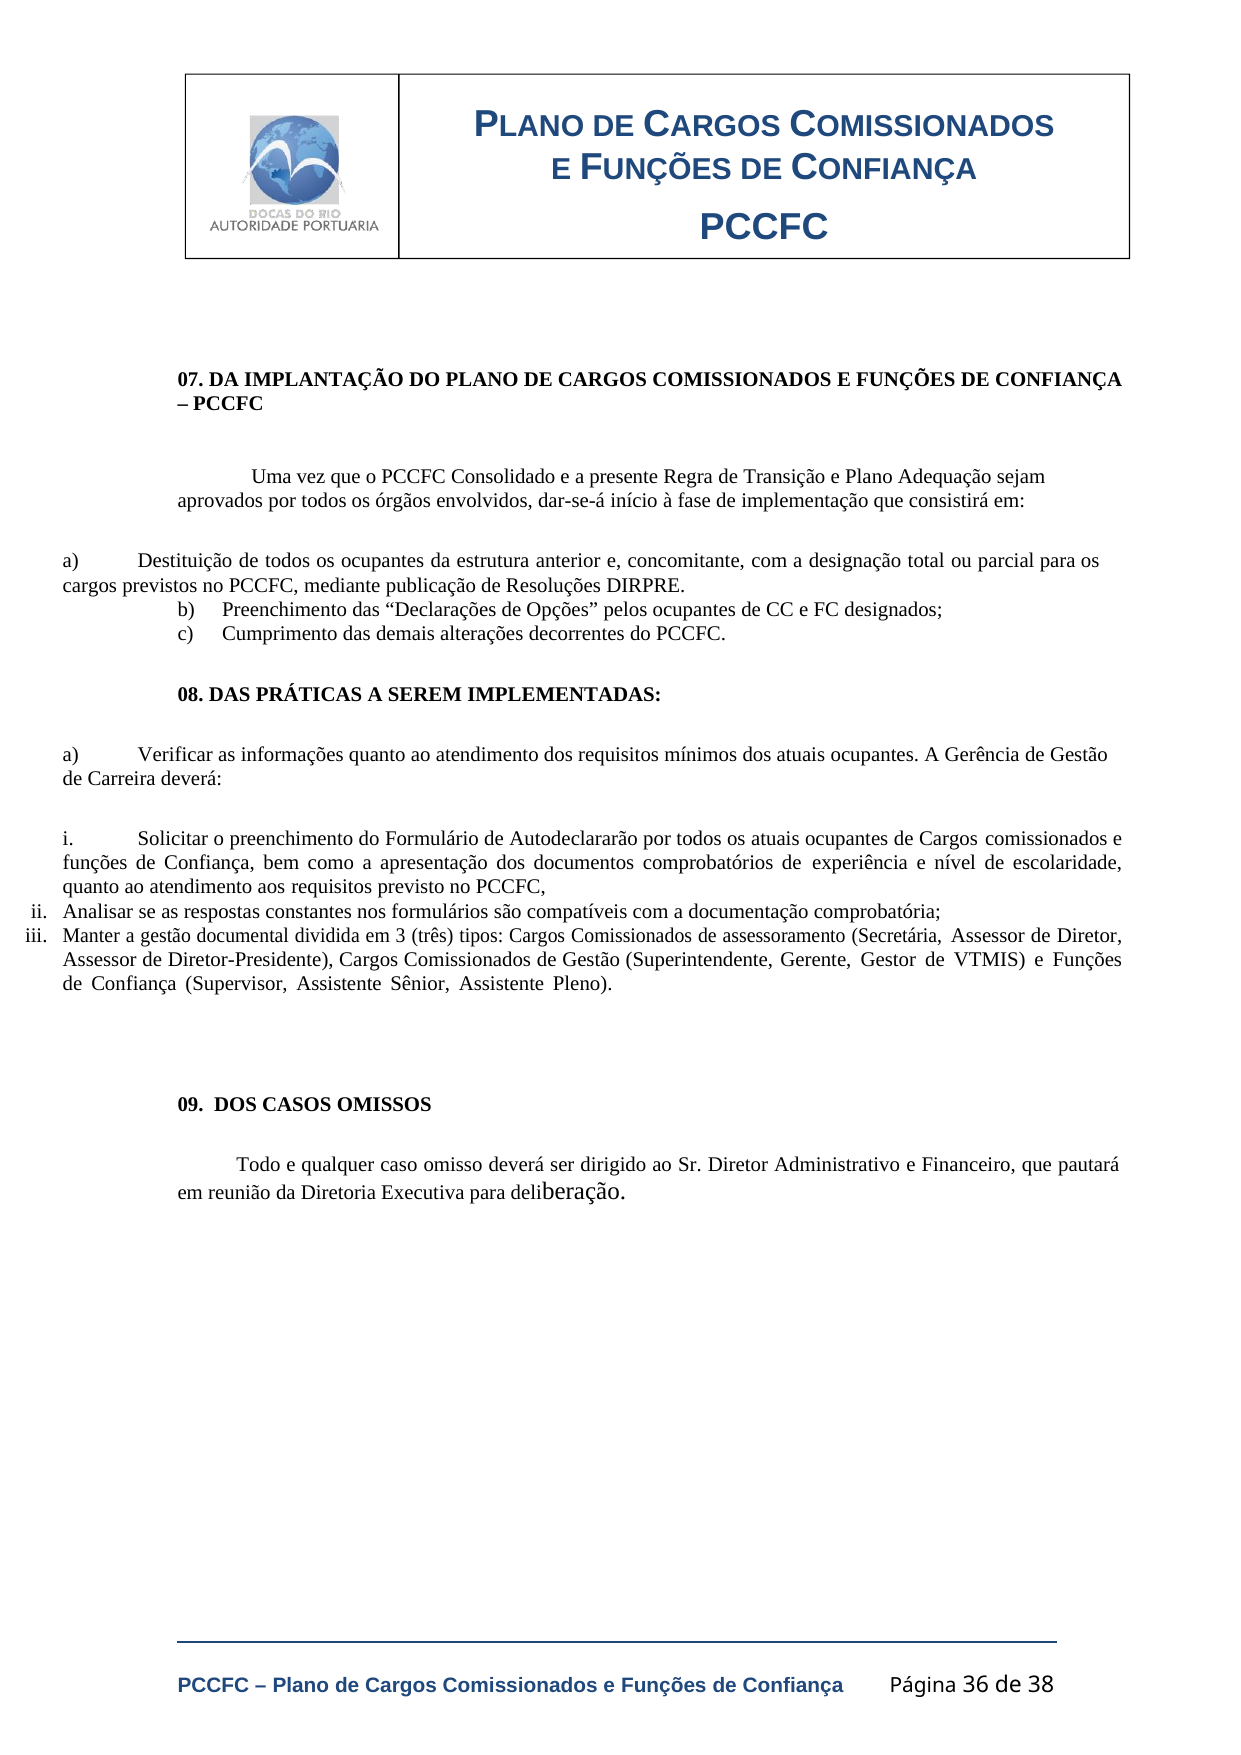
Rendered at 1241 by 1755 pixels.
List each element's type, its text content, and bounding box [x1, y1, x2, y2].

text – PCCFC [177, 391, 1199, 415]
list Preenchimento das “Declarações de Opções” pelos ocupantes de CC e FC designados; [177, 597, 1199, 621]
list Cumprimento das demais alterações decorrentes do PCCFC. [177, 621, 1199, 645]
list Analisar se as respostas constantes nos formulários são compatíveis com a documentação comprobatória; [31, 899, 1199, 923]
list Verificar as informações quanto ao atendimento dos requisitos mínimos dos atuais ocupantes. A Gerência de Gestão de Carreira deverá: [62, 742, 1122, 790]
text Todo e qualquer caso omisso deverá ser dirigido ao Sr. Diretor Administrativo e Financeiro, que pautará em reunião da Diretoria Executiva para deliberação. [177, 1152, 1124, 1205]
list DA IMPLANTAÇÃO DO PLANO DE CARGOS COMISSIONADOS E FUNÇÕES DE CONFIANÇA [177, 367, 1199, 391]
list DAS PRÁTICAS A SEREM IMPLEMENTADAS: [177, 682, 1199, 706]
list Destituição de todos os ocupantes da estrutura anterior e, concomitante, com a designação total ou parcial para os cargos previstos no PCCFC, mediante publicação de Resoluções DIRPRE. [62, 548, 1122, 597]
text Uma vez que o PCCFC Consolidado e a presente Regra de Transição e Plano Adequação sejam aprovados por todos os órgãos envolvidos, dar-se-á início à fase de implementação que consistirá em: [177, 464, 1124, 512]
list Manter a gestão documental dividida em 3 (três) tipos: Cargos Comissionados de assessoramento (Secretária, Assessor de Diretor, Assessor de Diretor-Presidente), Cargos Comissionados de Gestão (Superintendente, Gerente, Gestor de VTMIS) e Funções de Confiança (Supervisor, Assistente Sênior, Assistente Pleno). [25, 923, 1122, 995]
list Solicitar o preenchimento do Formulário de Autodeclararão por todos os atuais ocupantes de Cargos comissionados e funções de Confiança, bem como a apresentação dos documentos comprobatórios de experiência e nível de escolaridade, quanto ao atendimento aos requisitos previsto no PCCFC, [62, 826, 1122, 898]
list DOS CASOS OMISSOS [177, 1092, 1199, 1116]
